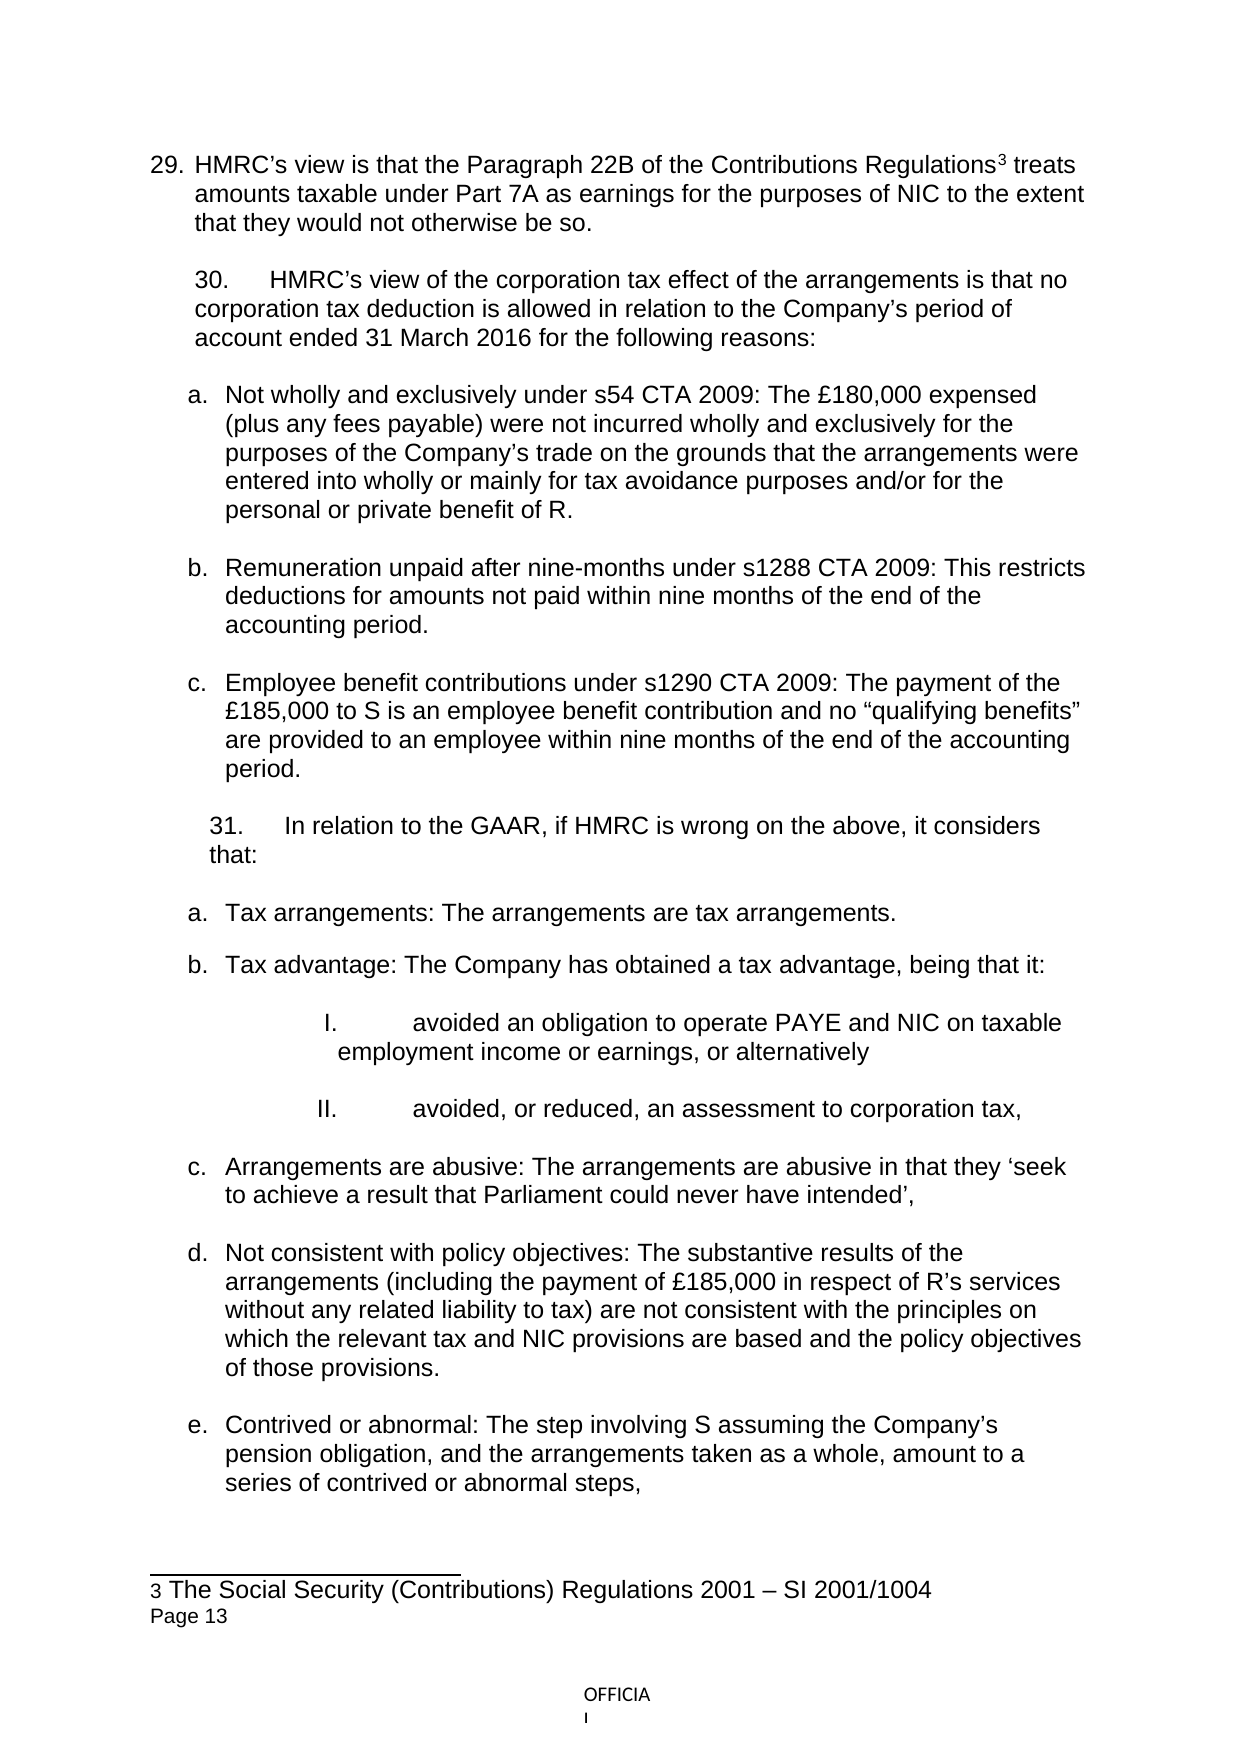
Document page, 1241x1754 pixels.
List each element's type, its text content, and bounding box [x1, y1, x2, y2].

list HMRC’s view of the corporation tax effect of the arrangements is that no corporation tax deduction is allowed in relation to the Company’s period of account ended 31 March 2016 for the following reasons: [194, 265, 1090, 380]
list Employee benefit contributions under s1290 CTA 2009: The payment of the £185,000 to S is an employee benefit contribution and no “qualifying benefits” are provided to an employee within nine months of the end of the accounting period. [187, 667, 1090, 782]
list Contrived or abnormal: The step involving S assuming the Company’s pension obligation, and the arrangements taken as a whole, amount to a series of contrived or abnormal steps, [187, 1410, 1090, 1496]
list Arrangements are abusive: The arrangements are abusive in that they ‘seek to achieve a result that Parliament could never have intended’, [187, 1151, 1090, 1209]
list Tax arrangements: The arrangements are tax arrangements. [187, 897, 1090, 950]
list Not consistent with policy objectives: The substantive results of the arrangements (including the payment of £185,000 in respect of R’s services without any related liability to tax) are not consistent with the principles on which the relevant tax and NIC provisions are based and the policy objectives of those provisions. [187, 1238, 1090, 1381]
list Not wholly and exclusively under s54 CTA 2009: The £180,000 expensed (plus any fees payable) were not incurred wholly and exclusively for the purposes of the Company’s trade on the grounds that the arrangements were entered into wholly or mainly for tax avoidance purposes and/or for the personal or private benefit of R. [187, 380, 1090, 552]
list Tax advantage: The Company has obtained a tax advantage, being that it: [187, 950, 1090, 979]
list Remuneration unpaid after nine-months under s1288 CTA 2009: This restricts deductions for amounts not paid within nine months of the end of the accounting period. [187, 552, 1090, 667]
list The Social Security (Contributions) Regulations 2001 – SI 2001/1004 [150, 1575, 1090, 1604]
list In relation to the GAAR, if HMRC is wrong on the above, it considers that: [209, 811, 1090, 897]
list avoided, or reduced, an assessment to corporation tax, [337, 1094, 1090, 1123]
list HMRC’s view is that the Paragraph 22B of the Contributions Regulations treats amounts taxable under Part 7A as earnings for the purposes of NIC to the extent that they would not otherwise be so. [150, 150, 1090, 236]
list avoided an obligation to operate PAYE and NIC on taxable employment income or earnings, or alternatively [337, 1008, 1090, 1065]
